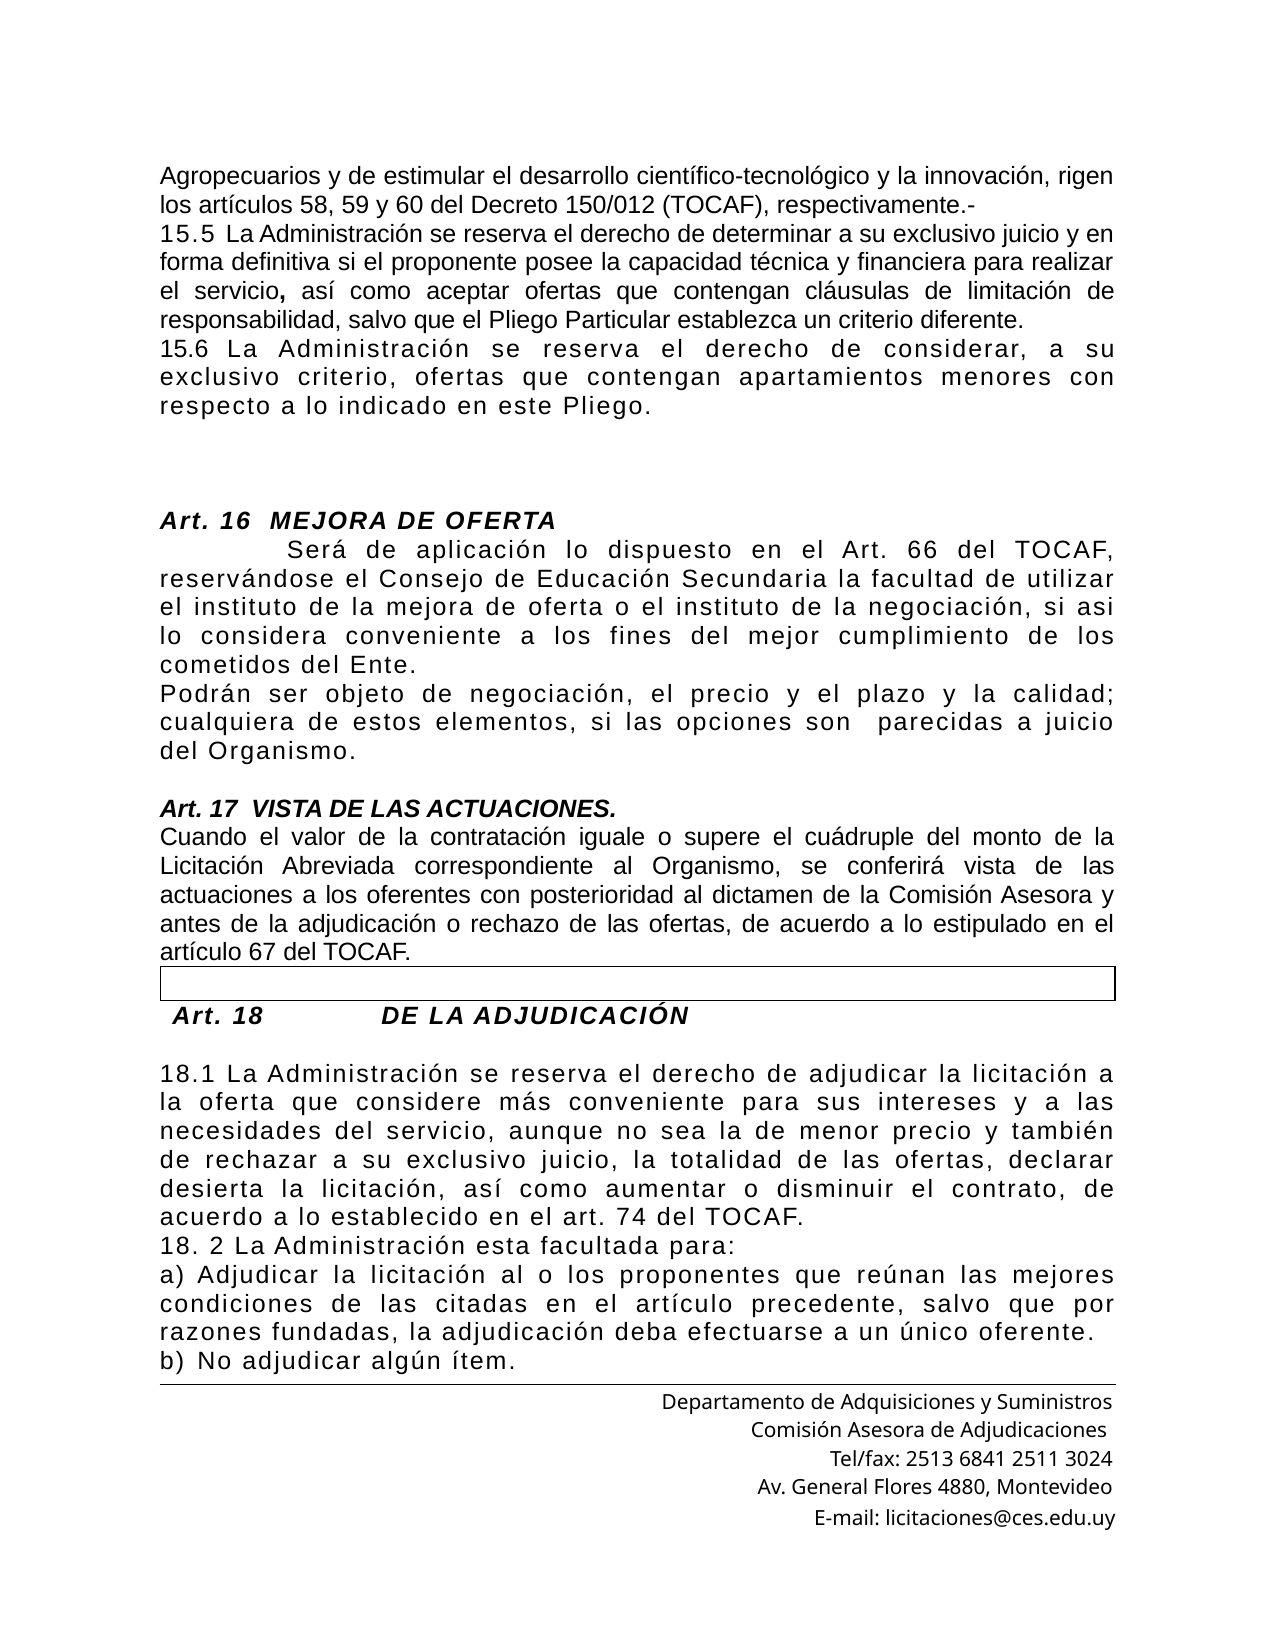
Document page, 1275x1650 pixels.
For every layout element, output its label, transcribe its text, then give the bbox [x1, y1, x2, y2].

list Art. 18 DE LA ADJUDICACIÓN [172, 1001, 1116, 1030]
list Podrán ser objeto de negociación, el precio y el plazo y la calidad; cualquiera de estos elementos, si las opciones son parecidas a juicio del Organismo. [159, 678, 1116, 765]
list Será de aplicación lo dispuesto en el Art. 66 del TOCAF, reservándose el Consejo de Educación Secundaria la facultad de utilizar el instituto de la mejora de oferta o el instituto de la negociación, si asi lo considera conveniente a los fines del mejor cumplimiento de los cometidos del Ente. [159, 535, 1116, 678]
list Adjudicar la licitación al o los proponentes que reúnan las mejores condiciones de las citadas en el artículo precedente, salvo que por razones fundadas, la adjudicación deba efectuarse a un único oferente. [159, 1260, 1116, 1346]
list 18.1 La Administración se reserva el derecho de adjudicar la licitación a la oferta que considere más conveniente para sus intereses y a las necesidades del servicio, aunque no sea la de menor precio y también de rechazar a su exclusivo juicio, la totalidad de las ofertas, declarar desierta la licitación, así como aumentar o disminuir el contrato, de acuerdo a lo establecido en el art. 74 del TOCAF. [159, 1058, 1116, 1231]
list Art. 16 MEJORA DE OFERTA [159, 506, 1116, 535]
list 18. 2 La Administración esta facultada para: [159, 1231, 1116, 1260]
list 15.5 La Administración se reserva el derecho de determinar a su exclusivo juicio y en forma definitiva si el proponente posee la capacidad técnica y financiera para realizar el servicio, así como aceptar ofertas que contengan cláusulas de limitación de responsabilidad, salvo que el Pliego Particular establezca un criterio diferente. [159, 218, 1116, 333]
text Cuando el valor de la contratación iguale o supere el cuádruple del monto de la Licitación Abreviada correspondiente al Organismo, se conferirá vista de las actuaciones a los oferentes con posterioridad al dictamen de la Comisión Asesora y antes de la adjudicación o rechazo de las ofertas, de acuerdo a lo estipulado en el artículo 67 del TOCAF. [159, 822, 1116, 966]
text 15.6 La Administración se reserva el derecho de considerar, a su exclusivo criterio, ofertas que contengan apartamientos menores con respecto a lo indicado en este Pliego. [159, 333, 1116, 420]
list No adjudicar algún ítem. [159, 1346, 1116, 1375]
list Agropecuarios y de estimular el desarrollo científico-tecnológico y la innovación, rigen los artículos 58, 59 y 60 del Decreto 150/012 (TOCAF), respectivamente.- [159, 161, 1116, 218]
text Art. 17 VISTA DE LAS ACTUACIONES. [159, 793, 1116, 822]
